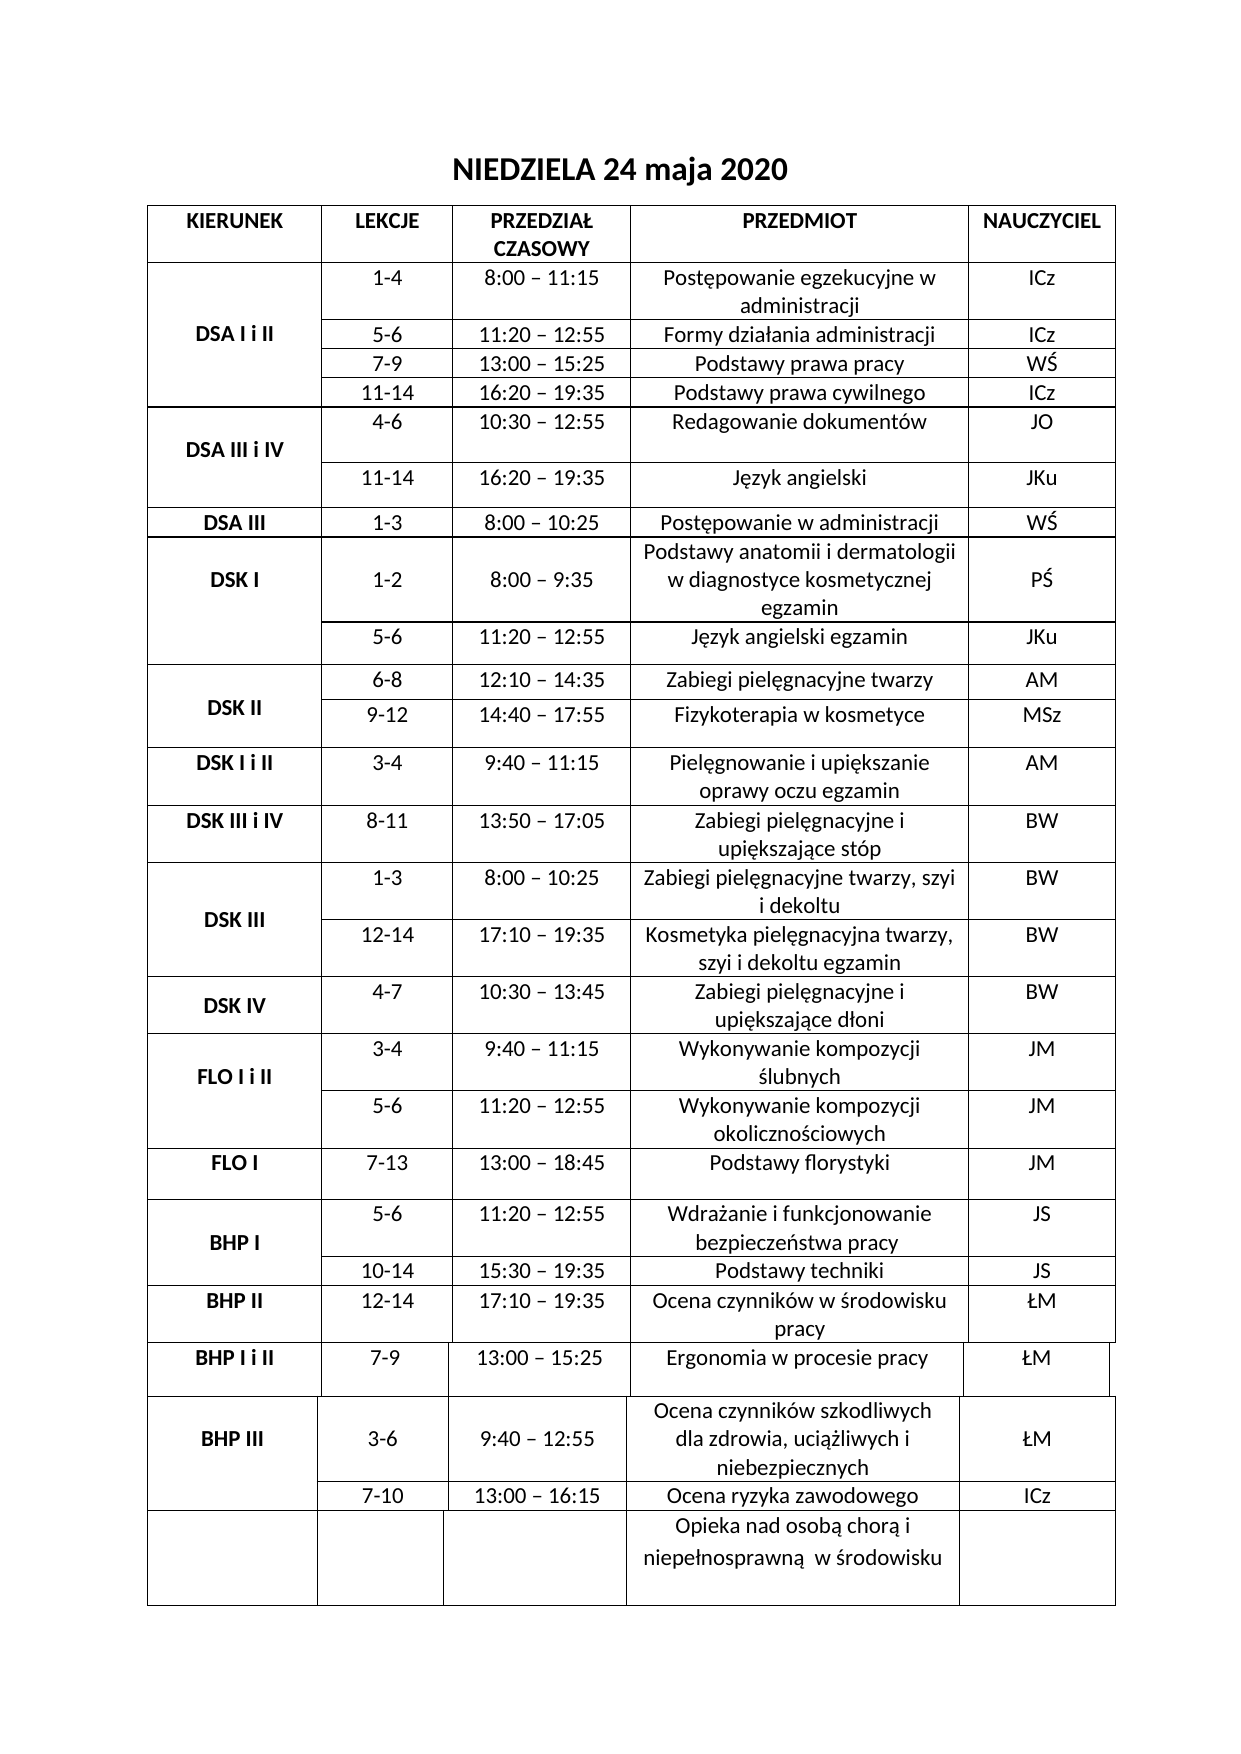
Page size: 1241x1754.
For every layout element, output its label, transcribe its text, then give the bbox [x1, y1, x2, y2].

table_cell Zabiegi pielęgnacyjne i upiększające dłoni [631, 977, 968, 1033]
table_cell 17:10 – 19:35 [453, 920, 630, 976]
table_cell DSK II [148, 665, 321, 747]
table_cell Fizykoterapia w kosmetyce [631, 700, 968, 747]
table_header PRZEDZIAŁ CZASOWY [453, 206, 630, 262]
table_cell Opieka nad osobą chorą i niepełnosprawną w środowisku [627, 1511, 959, 1605]
table_cell Język angielski [631, 463, 968, 507]
table_cell BW [969, 863, 1115, 919]
table_cell 11:20 – 12:55 [453, 623, 630, 664]
table_cell 11-14 [322, 463, 452, 507]
table_cell 8:00 – 9:35 [453, 538, 630, 621]
table_cell 10:30 – 12:55 [453, 408, 630, 462]
table_cell 11:20 – 12:55 [453, 1200, 630, 1256]
table_cell [444, 1511, 626, 1605]
table_cell Ocena ryzyka zawodowego [627, 1482, 959, 1510]
table_cell FLO I i II [148, 1034, 321, 1147]
table_header KIERUNEK [148, 206, 321, 262]
table_cell Postępowanie w administracji [631, 508, 968, 536]
table_cell JS [969, 1200, 1115, 1256]
table_cell 11:20 – 12:55 [453, 1091, 630, 1147]
table_cell 8:00 – 11:15 [453, 263, 630, 319]
table_cell JKu [969, 463, 1115, 507]
table_cell 5-6 [322, 320, 452, 348]
table_cell 1-4 [322, 263, 452, 319]
table_cell Postępowanie egzekucyjne w administracji [631, 263, 968, 319]
table_cell DSK IV [148, 977, 321, 1033]
table_cell JM [969, 1034, 1115, 1090]
table_cell 12:10 – 14:35 [453, 665, 630, 699]
table_cell Podstawy anatomii i dermatologii w diagnostyce kosmetycznej egzamin [631, 538, 968, 621]
table_cell [318, 1511, 443, 1605]
table_cell BHP II [148, 1286, 321, 1342]
table_cell Ocena czynników szkodliwych dla zdrowia, uciążliwych i niebezpiecznych [627, 1397, 959, 1481]
table_cell JM [969, 1091, 1115, 1147]
table_cell BHP I [148, 1200, 321, 1285]
table_cell Formy działania administracji [631, 320, 968, 348]
table_header PRZEDMIOT [631, 206, 968, 262]
table_cell ŁM [969, 1286, 1115, 1342]
table_cell Podstawy florystyki [631, 1149, 968, 1198]
table_cell WŚ [969, 508, 1115, 536]
table_cell ICz [969, 263, 1115, 319]
table_cell [148, 1511, 317, 1605]
table_cell DSK III i IV [148, 806, 321, 862]
table_cell JKu [969, 623, 1115, 664]
table_cell 3-4 [322, 1034, 452, 1090]
table_cell BW [969, 806, 1115, 862]
table_cell 11-14 [322, 378, 452, 406]
table_cell BHP III [148, 1397, 317, 1510]
table_cell JS [969, 1257, 1115, 1285]
table_cell 7-13 [322, 1149, 452, 1198]
table_cell Podstawy prawa pracy [631, 349, 968, 377]
table_cell BHP I i II [148, 1343, 321, 1396]
table_cell 1-3 [322, 508, 452, 536]
table_cell 8:00 – 10:25 [453, 508, 630, 536]
table_header NAUCZYCIEL [969, 206, 1115, 262]
table_cell BW [969, 977, 1115, 1033]
table_cell [1110, 1343, 1115, 1396]
table_cell 8-11 [322, 806, 452, 862]
table_cell 5-6 [322, 1091, 452, 1147]
table_cell 10:30 – 13:45 [453, 977, 630, 1033]
table_cell 5-6 [322, 1200, 452, 1256]
table_cell 4-6 [322, 408, 452, 462]
table_cell 7-10 [318, 1482, 448, 1510]
table_cell 13:50 – 17:05 [453, 806, 630, 862]
table_cell 10-14 [322, 1257, 452, 1285]
text NIEDZIELA 24 maja 2020 [148, 148, 1093, 188]
table_cell Ergonomia w procesie pracy [631, 1343, 963, 1396]
table_cell AM [969, 665, 1115, 699]
table_cell 13:00 – 18:45 [453, 1149, 630, 1198]
table_cell Zabiegi pielęgnacyjne twarzy [631, 665, 968, 699]
table_cell Wdrażanie i funkcjonowanie bezpieczeństwa pracy [631, 1200, 968, 1256]
table_cell 12-14 [322, 1286, 452, 1342]
table_cell Kosmetyka pielęgnacyjna twarzy, szyi i dekoltu egzamin [631, 920, 968, 976]
table_cell MSz [969, 700, 1115, 747]
table_cell JO [969, 408, 1115, 462]
table_cell 1-2 [322, 538, 452, 621]
table_cell Zabiegi pielęgnacyjne twarzy, szyi i dekoltu [631, 863, 968, 919]
table_cell DSK I [148, 538, 321, 664]
table_cell 3-6 [318, 1397, 448, 1481]
table_cell ICz [969, 320, 1115, 348]
table_cell AM [969, 748, 1115, 805]
table_header LEKCJE [322, 206, 452, 262]
table_cell DSK III [148, 863, 321, 976]
table_cell 13:00 – 15:25 [453, 349, 630, 377]
table_cell Pielęgnowanie i upiększanie oprawy oczu egzamin [631, 748, 968, 805]
table_cell 1-3 [322, 863, 452, 919]
table_cell [960, 1511, 1115, 1605]
table_cell ICz [960, 1482, 1115, 1510]
table_cell 4-7 [322, 977, 452, 1033]
table_cell 15:30 – 19:35 [453, 1257, 630, 1285]
table_cell 13:00 – 15:25 [449, 1343, 630, 1396]
table_cell 8:00 – 10:25 [453, 863, 630, 919]
table_cell 12-14 [322, 920, 452, 976]
table_cell Zabiegi pielęgnacyjne i upiększające stóp [631, 806, 968, 862]
table_cell 13:00 – 16:15 [449, 1482, 626, 1510]
table_cell 11:20 – 12:55 [453, 320, 630, 348]
table_cell WŚ [969, 349, 1115, 377]
table_cell 17:10 – 19:35 [453, 1286, 630, 1342]
table_cell FLO I [148, 1149, 321, 1198]
table_cell Podstawy prawa cywilnego [631, 378, 968, 406]
table_cell ŁM [960, 1397, 1115, 1481]
table_cell 14:40 – 17:55 [453, 700, 630, 747]
table_cell Podstawy techniki [631, 1257, 968, 1285]
table_cell DSA III i IV [148, 408, 321, 507]
table_cell BW [969, 920, 1115, 976]
table_cell 9:40 – 11:15 [453, 1034, 630, 1090]
table_cell 16:20 – 19:35 [453, 378, 630, 406]
table_cell Redagowanie dokumentów [631, 408, 968, 462]
table_cell 5-6 [322, 623, 452, 664]
table_cell ŁM [964, 1343, 1109, 1396]
table_cell Ocena czynników w środowisku pracy [631, 1286, 968, 1342]
table_cell 6-8 [322, 665, 452, 699]
table_cell DSK I i II [148, 748, 321, 805]
table_cell 9-12 [322, 700, 452, 747]
table_cell DSA I i II [148, 263, 321, 406]
table_cell 7-9 [322, 349, 452, 377]
table_cell Wykonywanie kompozycji okolicznościowych [631, 1091, 968, 1147]
table_cell DSA III [148, 508, 321, 536]
table_cell 7-9 [322, 1343, 448, 1396]
table_cell 3-4 [322, 748, 452, 805]
table_cell PŚ [969, 538, 1115, 621]
table_cell JM [969, 1149, 1115, 1198]
table_cell 9:40 – 12:55 [449, 1397, 626, 1481]
table_cell 9:40 – 11:15 [453, 748, 630, 805]
table_cell ICz [969, 378, 1115, 406]
table_cell 16:20 – 19:35 [453, 463, 630, 507]
table_cell Wykonywanie kompozycji ślubnych [631, 1034, 968, 1090]
table_cell Język angielski egzamin [631, 623, 968, 664]
